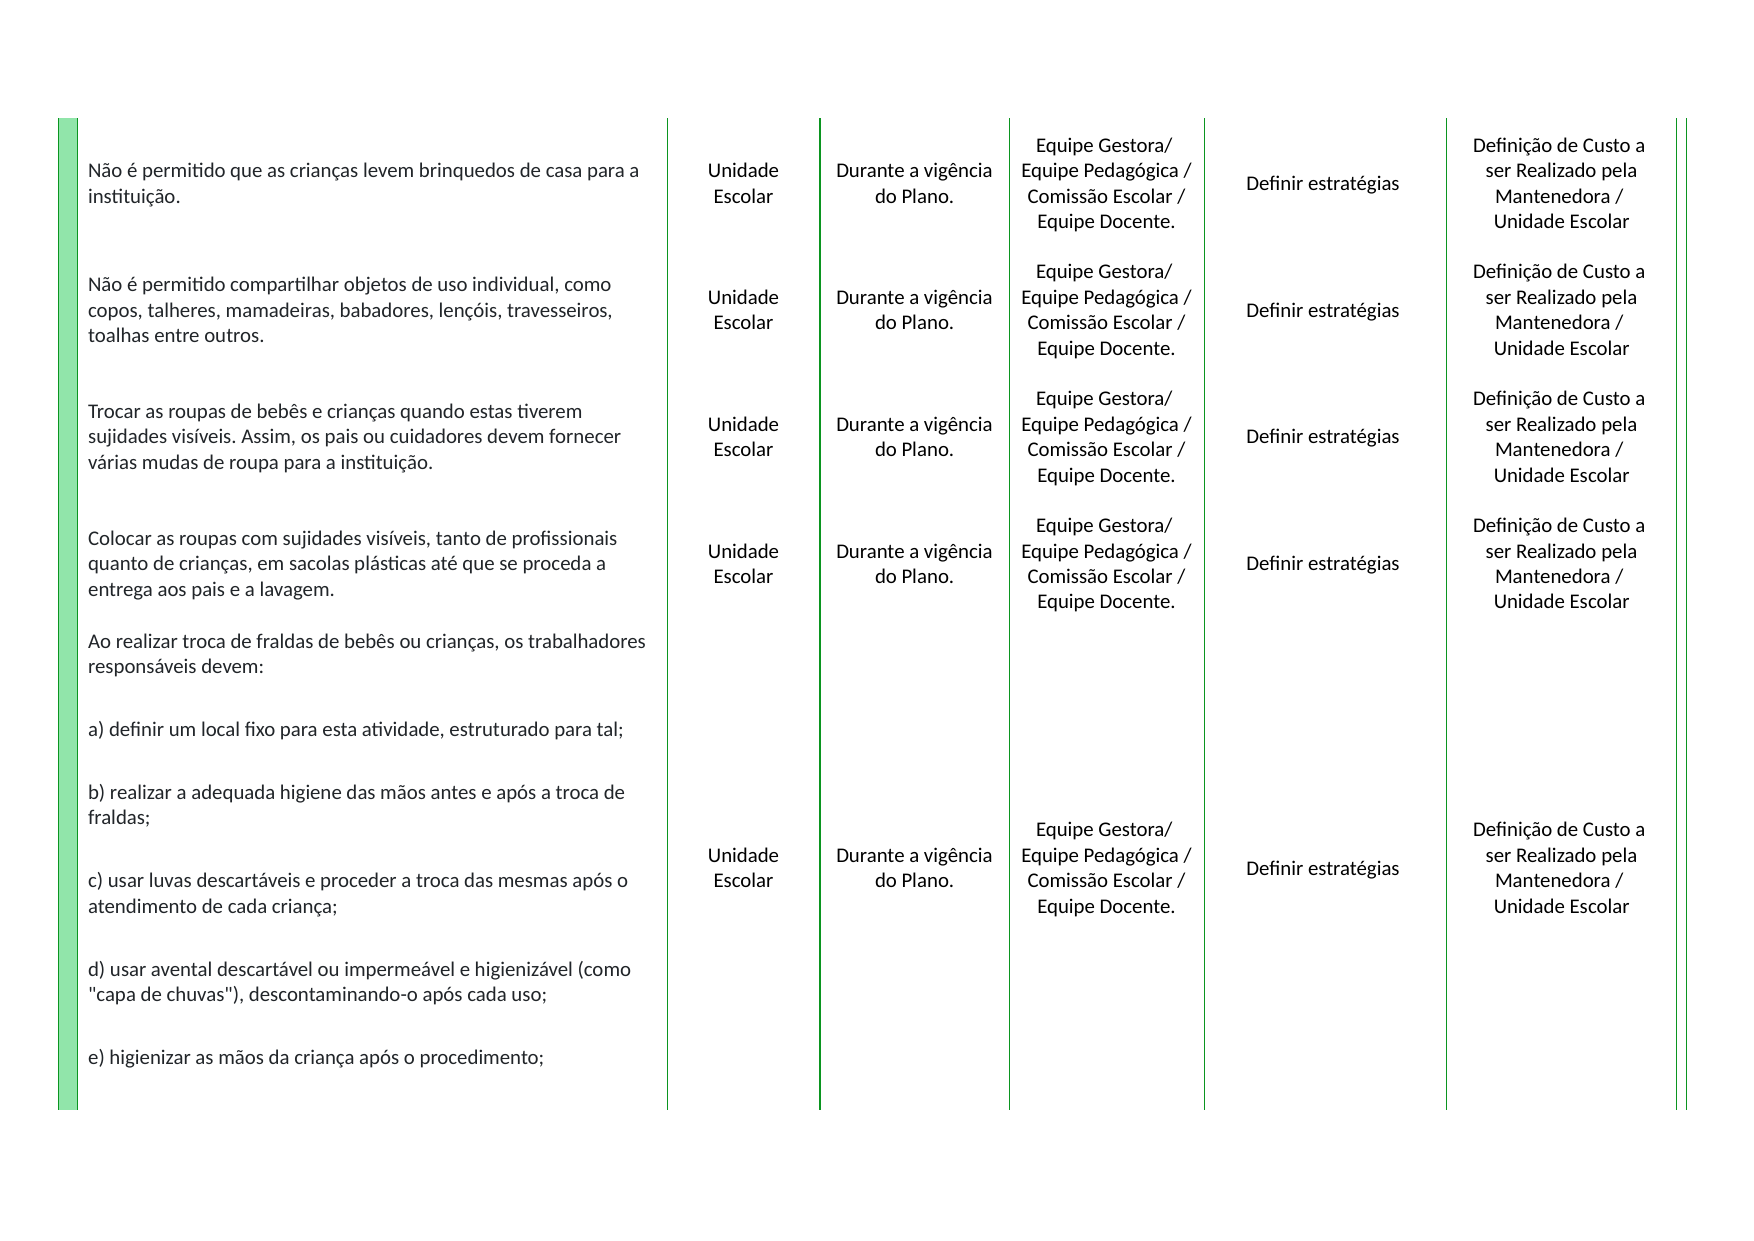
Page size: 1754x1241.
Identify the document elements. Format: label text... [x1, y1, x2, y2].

table_cell Equipe Gestora/ Equipe Pedagógica / Comissão Escolar / Equipe Docente. [1010, 625, 1204, 1110]
table_cell [1677, 502, 1686, 625]
table_cell [59, 118, 77, 248]
table_cell Definir estratégias [1205, 371, 1446, 502]
table_cell Equipe Gestora/ Equipe Pedagógica / Comissão Escolar / Equipe Docente. [1010, 248, 1204, 371]
table_cell Unidade Escolar [668, 502, 819, 625]
table_cell [59, 625, 77, 1110]
table_cell [59, 371, 77, 502]
table_cell Colocar as roupas com sujidades visíveis, tanto de profissionais quanto de crianças, em sacolas plásticas até que se proceda a entrega aos pais e a lavagem. [78, 502, 667, 625]
table_cell Definição de Custo a ser Realizado pela Mantenedora / Unidade Escolar [1447, 118, 1676, 248]
table_cell Durante a vigência do Plano. [821, 371, 1009, 502]
table_cell Definição de Custo a ser Realizado pela Mantenedora / Unidade Escolar [1447, 371, 1676, 502]
table_cell Ao realizar troca de fraldas de bebês ou crianças, os trabalhadores responsáveis devem: a) definir um local fixo para esta atividade, estruturado para tal; b) realizar a adequada higiene das mãos antes e após a troca de fraldas; c) usar luvas descartáveis e proceder a troca das mesmas após o atendimento de cada criança; d) usar avental descartável ou impermeável e higienizável (como "capa de chuvas"), descontaminando-o após cada uso; e) higienizar as mãos da criança após o procedimento; [78, 625, 667, 1110]
table_cell Unidade Escolar [668, 118, 819, 248]
table_cell Não é permitido compartilhar objetos de uso individual, como copos, talheres, mamadeiras, babadores, lençóis, travesseiros, toalhas entre outros. [78, 248, 667, 371]
table_cell Unidade Escolar [668, 371, 819, 502]
table_cell Definir estratégias [1205, 625, 1446, 1110]
table_cell Durante a vigência do Plano. [821, 625, 1009, 1110]
table_cell Durante a vigência do Plano. [821, 502, 1009, 625]
table_cell Equipe Gestora/ Equipe Pedagógica / Comissão Escolar / Equipe Docente. [1010, 371, 1204, 502]
table_cell Definição de Custo a ser Realizado pela Mantenedora / Unidade Escolar [1447, 248, 1676, 371]
table_cell Definir estratégias [1205, 248, 1446, 371]
table_cell Definição de Custo a ser Realizado pela Mantenedora / Unidade Escolar [1447, 625, 1676, 1110]
table_cell Definir estratégias [1205, 502, 1446, 625]
table_cell [1677, 371, 1686, 502]
table_cell Definir estratégias [1205, 118, 1446, 248]
table_cell [1677, 118, 1686, 248]
table_cell Unidade Escolar [668, 248, 819, 371]
table_cell Não é permitido que as crianças levem brinquedos de casa para a instituição. [78, 118, 667, 248]
table_cell [59, 502, 77, 625]
table_cell Equipe Gestora/ Equipe Pedagógica / Comissão Escolar / Equipe Docente. [1010, 502, 1204, 625]
table_cell [1677, 248, 1686, 371]
table_cell Durante a vigência do Plano. [821, 118, 1009, 248]
table_cell Definição de Custo a ser Realizado pela Mantenedora / Unidade Escolar [1447, 502, 1676, 625]
table_cell Unidade Escolar [668, 625, 819, 1110]
table_cell Durante a vigência do Plano. [821, 248, 1009, 371]
table_cell [59, 248, 77, 371]
table_cell Equipe Gestora/ Equipe Pedagógica / Comissão Escolar / Equipe Docente. [1010, 118, 1204, 248]
table_cell Trocar as roupas de bebês e crianças quando estas tiverem sujidades visíveis. Assim, os pais ou cuidadores devem fornecer várias mudas de roupa para a instituição. [78, 371, 667, 502]
table_cell [1677, 625, 1686, 1110]
